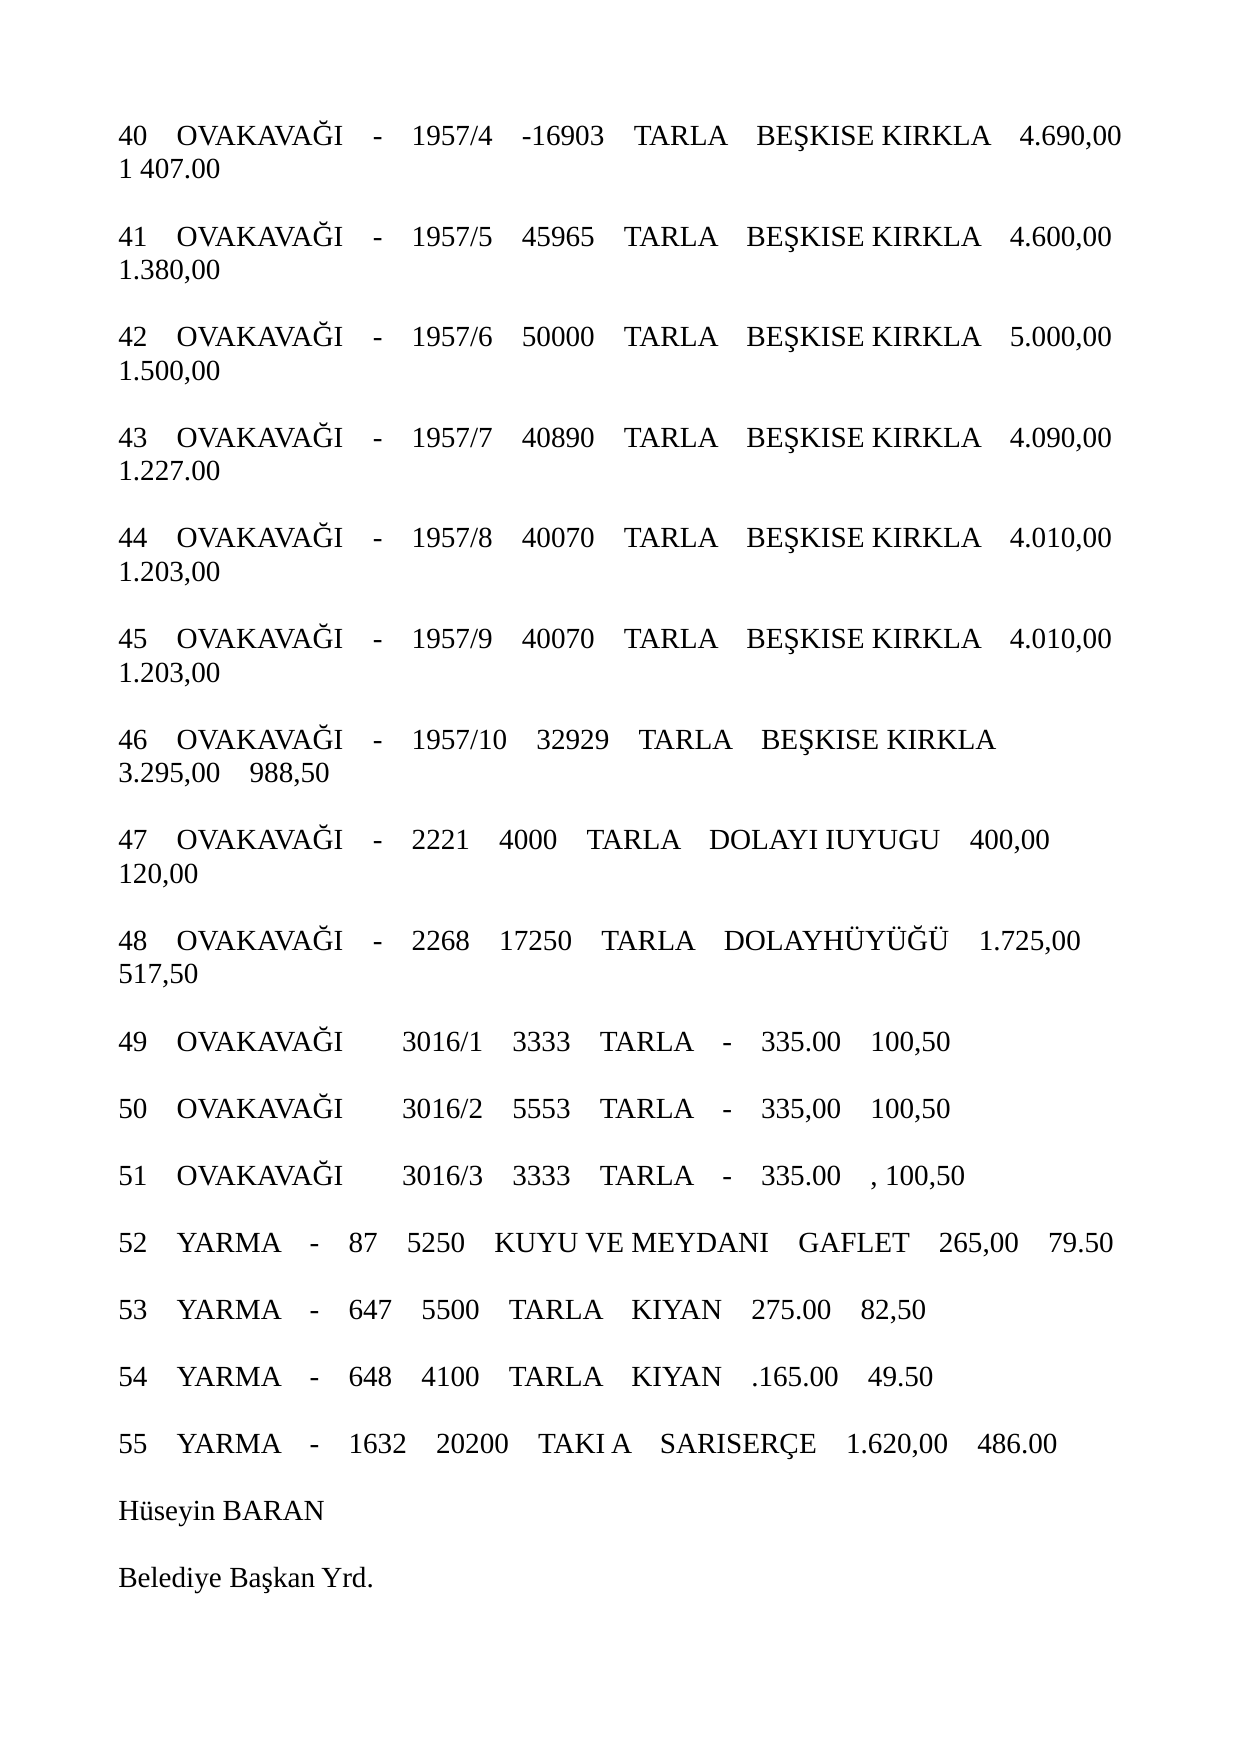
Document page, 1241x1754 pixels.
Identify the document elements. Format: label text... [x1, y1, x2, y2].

text 41 OVAKAVAĞI - 1957/5 45965 TARLA BEŞKISE KIRKLA 4.600,00 1.380,00 [118, 219, 1122, 286]
text 51 OVAKAVAĞI 3016/3 3333 TARLA - 335.00 , 100,50 [118, 1158, 1122, 1191]
text 42 OVAKAVAĞI - 1957/6 50000 TARLA BEŞKISE KIRKLA 5.000,00 1.500,00 [118, 319, 1122, 386]
text 49 OVAKAVAĞI 3016/1 3333 TARLA - 335.00 100,50 [118, 1024, 1122, 1057]
text 40 OVAKAVAĞI - 1957/4 -16903 TARLA BEŞKISE KIRKLA 4.690,00 1 407.00 [118, 118, 1122, 185]
text 54 YARMA - 648 4100 TARLA KIYAN .165.00 49.50 [118, 1359, 1122, 1393]
text 46 OVAKAVAĞI - 1957/10 32929 TARLA BEŞKISE KIRKLA 3.295,00 988,50 [118, 722, 1122, 789]
text 48 OVAKAVAĞI - 2268 17250 TARLA DOLAYHÜYÜĞÜ 1.725,00 517,50 [118, 923, 1122, 990]
text 52 YARMA - 87 5250 KUYU VE MEYDANI GAFLET 265,00 79.50 [118, 1225, 1122, 1258]
text 47 OVAKAVAĞI - 2221 4000 TARLA DOLAYI IUYUGU 400,00 120,00 [118, 822, 1122, 889]
text 50 OVAKAVAĞI 3016/2 5553 TARLA - 335,00 100,50 [118, 1091, 1122, 1124]
text 44 OVAKAVAĞI - 1957/8 40070 TARLA BEŞKISE KIRKLA 4.010,00 1.203,00 [118, 521, 1122, 588]
text 53 YARMA - 647 5500 TARLA KIYAN 275.00 82,50 [118, 1292, 1122, 1326]
text 55 YARMA - 1632 20200 TAKI A SARISERÇE 1.620,00 486.00 [118, 1426, 1122, 1460]
text 45 OVAKAVAĞI - 1957/9 40070 TARLA BEŞKISE KIRKLA 4.010,00 1.203,00 [118, 621, 1122, 688]
text Belediye Başkan Yrd. [118, 1560, 1122, 1594]
text 43 OVAKAVAĞI - 1957/7 40890 TARLA BEŞKISE KIRKLA 4.090,00 1.227.00 [118, 420, 1122, 487]
text Hüseyin BARAN [118, 1493, 1122, 1527]
